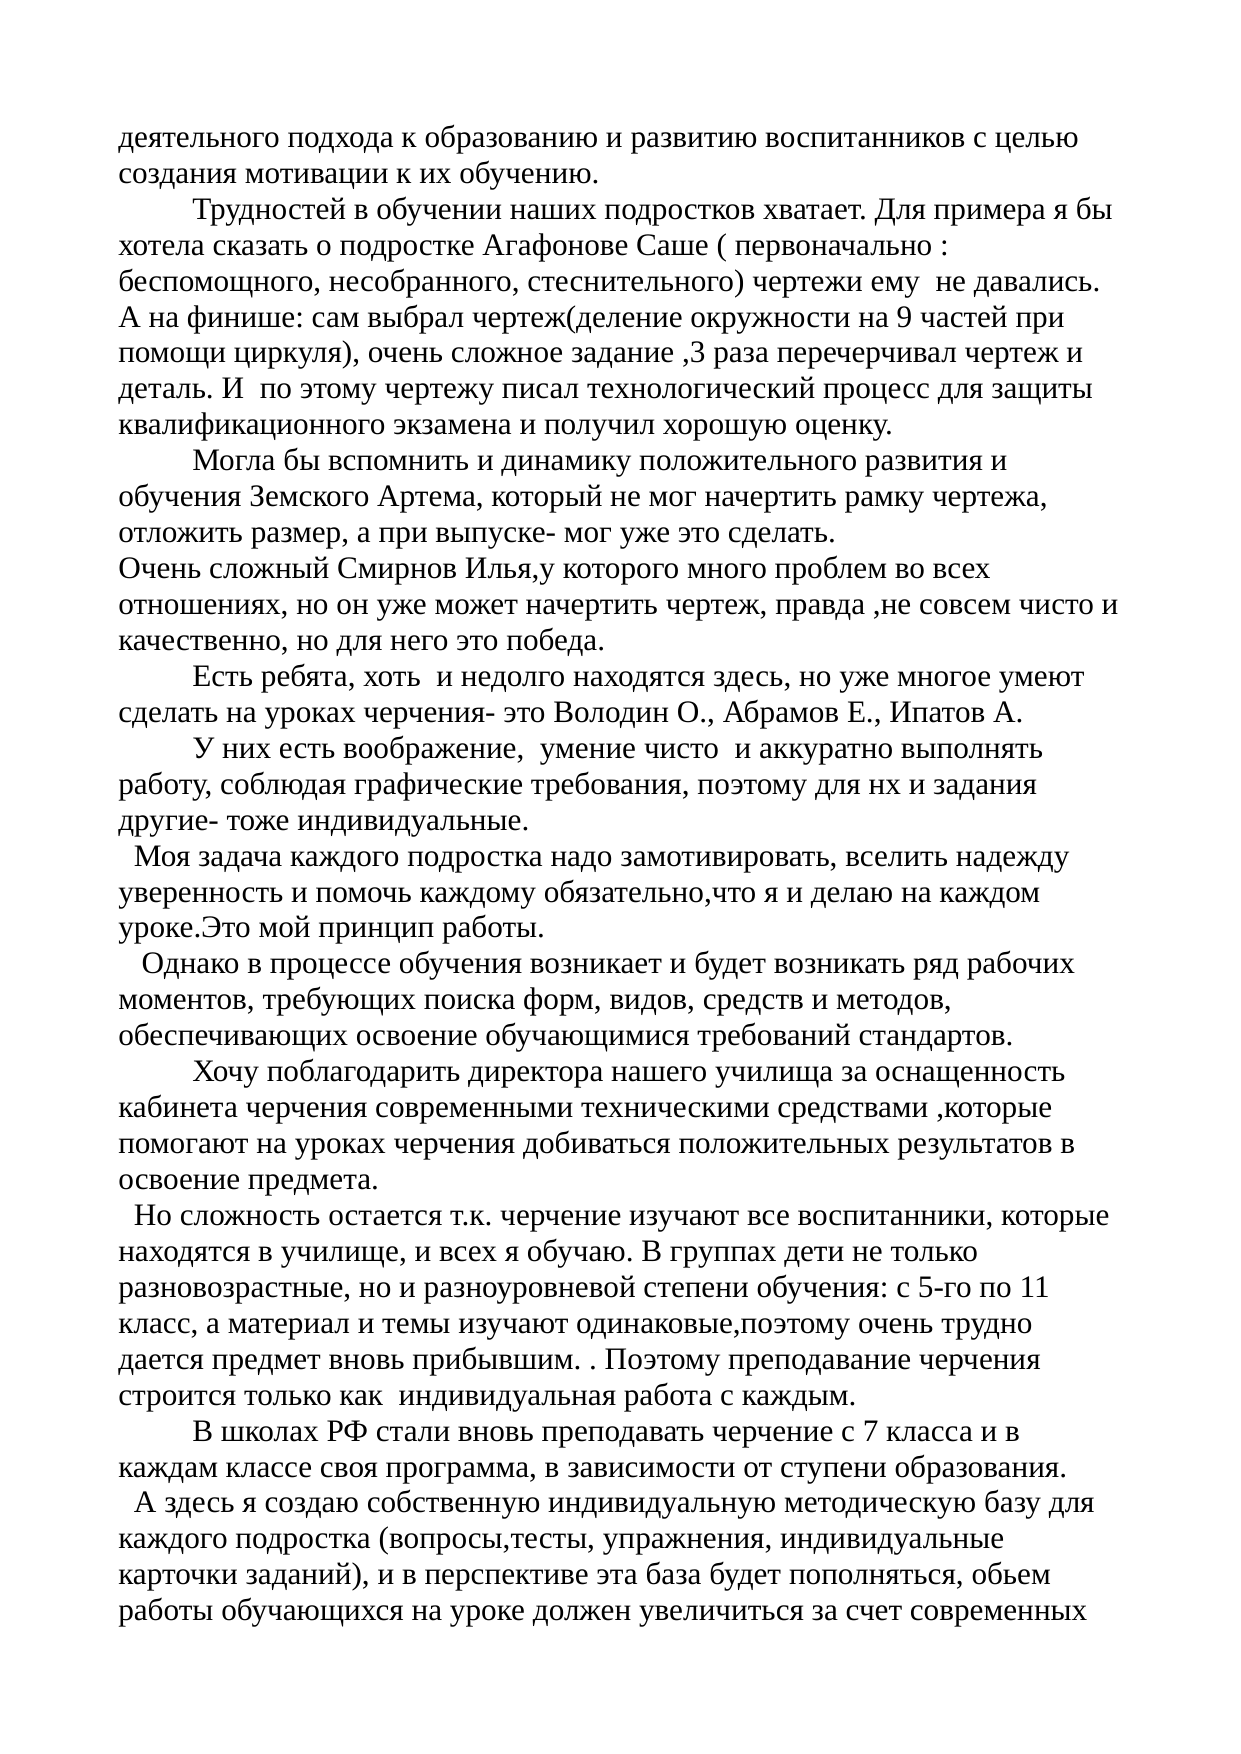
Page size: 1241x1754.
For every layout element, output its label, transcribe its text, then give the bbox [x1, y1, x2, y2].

text Однако в процессе обучения возникает и будет возникать ряд рабочих моментов, требующих поиска форм, видов, средств и методов, обеспечивающих освоение обучающимися требований стандартов. [118, 945, 1122, 1052]
text А здесь я создаю собственную индивидуальную методическую базу для каждого подростка (вопросы,тесты, упражнения, индивидуальные карточки заданий), и в перспективе эта база будет пополняться, обьем работы обучающихся на уроке должен увеличиться за счет современных [118, 1484, 1122, 1627]
text Трудностей в обучении наших подростков хватает. Для примера я бы хотела сказать о подростке Агафонове Саше ( первоначально : беспомощного, несобранного, стеснительного) чертежи ему не давались. А на финише: сам выбрал чертеж(деление окружности на 9 частей при помощи циркуля), очень сложное задание ,3 раза перечерчивал чертеж и деталь. И по этому чертежу писал технологический процесс для защиты квалификационного экзамена и получил хорошую оценку. Могла бы вспомнить и динамику положительного развития и обучения Земского Артема, который не мог начертить рамку чертежа, отложить размер, а при выпуске- мог уже это сделать. [118, 190, 1122, 549]
text Очень сложный Смирнов Илья,у которого много проблем во всех отношениях, но он уже может начертить чертеж, правда ,не совсем чисто и качественно, но для него это победа. [118, 549, 1122, 657]
text Хочу поблагодарить директора нашего училища за оснащенность кабинета черчения современными техническими средствами ,которые помогают на уроках черчения добиваться положительных результатов в освоение предмета. [118, 1052, 1122, 1196]
text В школах РФ стали вновь преподавать черчение с 7 класса и в каждам классе своя программа, в зависимости от ступени образования. [118, 1412, 1122, 1484]
text Но сложность остается т.к. черчение изучают все воспитанники, которые находятся в училище, и всех я обучаю. В группах дети не только разновозрастные, но и разноуровневой степени обучения: с 5-го по 11 класс, а материал и темы изучают одинаковые,поэтому очень трудно дается предмет вновь прибывшим. . Поэтому преподавание черчения строится только как индивидуальная работа с каждым. [118, 1196, 1122, 1412]
text Моя задача каждого подростка надо замотивировать, вселить надежду уверенность и помочь каждому обязательно,что я и делаю на каждом уроке.Это мой принцип работы. [118, 837, 1122, 945]
text Есть ребята, хоть и недолго находятся здесь, но уже многое умеют сделать на уроках черчения- это Володин О., Абрамов Е., Ипатов А. У них есть воображение, умение чисто и аккуратно выполнять работу, соблюдая графические требования, поэтому для нх и задания другие- тоже индивидуальные. [118, 657, 1122, 837]
text деятельного подхода к образованию и развитию воспитанников с целью создания мотивации к их обучению. [118, 118, 1122, 190]
